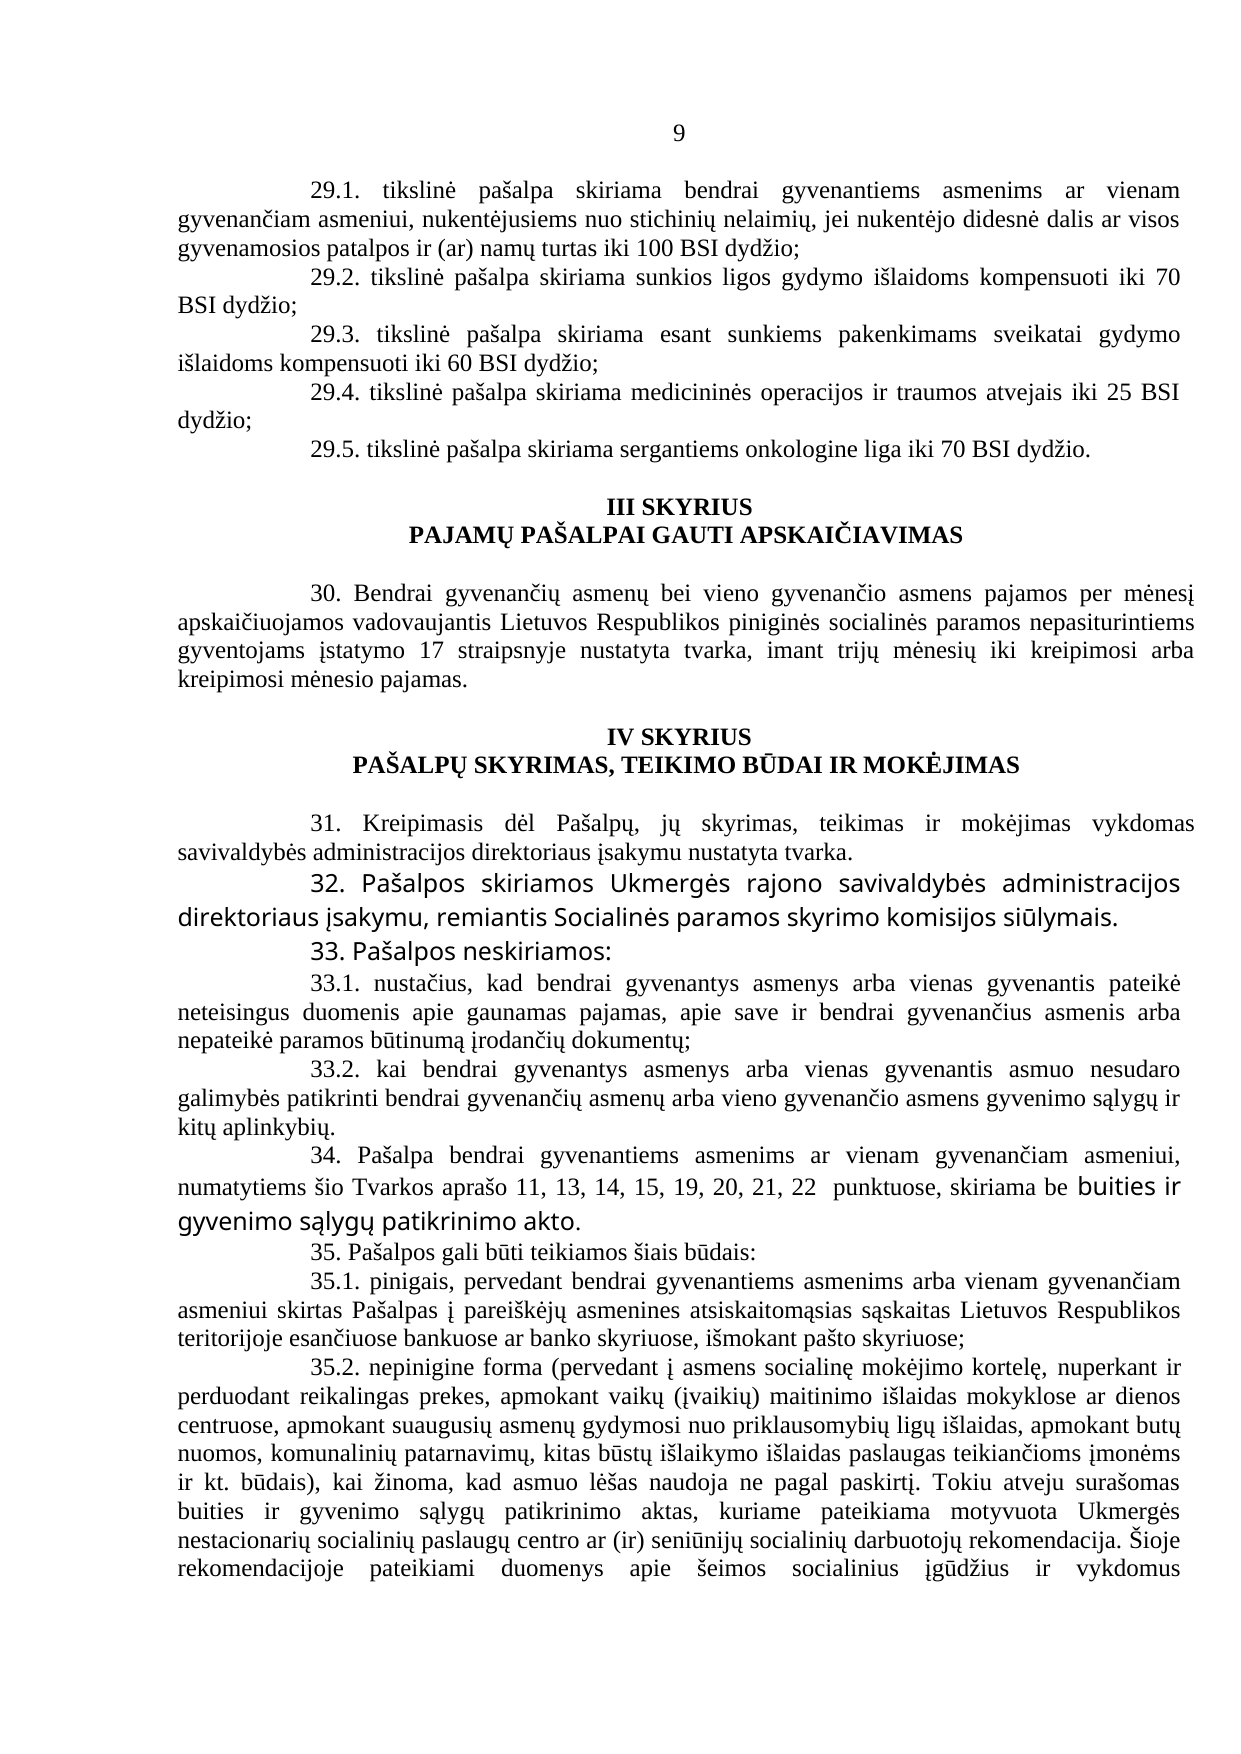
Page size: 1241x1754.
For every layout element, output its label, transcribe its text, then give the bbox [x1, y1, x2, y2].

text 30. Bendrai gyvenančių asmenų bei vieno gyvenančio asmens pajamos per mėnesį apskaičiuojamos vadovaujantis Lietuvos Respublikos piniginės socialinės paramos nepasiturintiems gyventojams įstatymo 17 straipsnyje nustatyta tvarka, imant trijų mėnesių iki kreipimosi arba kreipimosi mėnesio pajamas. [177, 578, 1195, 693]
text 29.2. tikslinė pašalpa skiriama sunkios ligos gydymo išlaidoms kompensuoti iki 70 BSI dydžio; [177, 262, 1181, 319]
text 33.2. kai bendrai gyvenantys asmenys arba vienas gyvenantis asmuo nesudaro galimybės patikrinti bendrai gyvenančių asmenų arba vieno gyvenančio asmens gyvenimo sąlygų ir kitų aplinkybių. [177, 1054, 1181, 1140]
text 35. Pašalpos gali būti teikiamos šiais būdais: [177, 1237, 1181, 1266]
text 33.1. nustačius, kad bendrai gyvenantys asmenys arba vienas gyvenantis pateikė neteisingus duomenis apie gaunamas pajamas, apie save ir bendrai gyvenančius asmenis arba nepateikė paramos būtinumą įrodančių dokumentų; [177, 968, 1181, 1054]
text 35.2. nepinigine forma (pervedant į asmens socialinę mokėjimo kortelę, nuperkant ir perduodant reikalingas prekes, apmokant vaikų (įvaikių) maitinimo išlaidas mokyklose ar dienos centruose, apmokant suaugusių asmenų gydymosi nuo priklausomybių ligų išlaidas, apmokant butų nuomos, komunalinių patarnavimų, kitas būstų išlaikymo išlaidas paslaugas teikiančioms įmonėms ir kt. būdais), kai žinoma, kad asmuo lėšas naudoja ne pagal paskirtį. Tokiu atveju surašomas buities ir gyvenimo sąlygų patikrinimo aktas, kuriame pateikiama motyvuota Ukmergės nestacionarių socialinių paslaugų centro ar (ir) seniūnijų socialinių darbuotojų rekomendacija. Šioje rekomendacijoje pateikiami duomenys apie šeimos socialinius įgūdžius ir vykdomus [177, 1352, 1181, 1582]
text pašalpų skyrimas, teikimo būdai ir mokėjimas [177, 751, 1195, 779]
text 31. Kreipimasis dėl Pašalpų, jų skyrimas, teikimas ir mokėjimas vykdomas savivaldybės administracijos direktoriaus įsakymu nustatyta tvarka. [177, 808, 1195, 866]
text 29.3. tikslinė pašalpa skiriama esant sunkiems pakenkimams sveikatai gydymo išlaidoms kompensuoti iki 60 BSI dydžio; [177, 319, 1181, 377]
text pajamų PAŠALPAI GAUTI apskaičiavimas [177, 521, 1195, 549]
text 35.1. pinigais, pervedant bendrai gyvenantiems asmenims arba vienam gyvenančiam asmeniui skirtas Pašalpas į pareiškėjų asmenines atsiskaitomąsias sąskaitas Lietuvos Respublikos teritorijoje esančiuose bankuose ar banko skyriuose, išmokant pašto skyriuose; [177, 1266, 1181, 1352]
text 34. Pašalpa bendrai gyvenantiems asmenims ar vienam gyvenančiam asmeniui, numatytiems šio Tvarkos aprašo 11, 13, 14, 15, 19, 20, 21, 22 punktuose, skiriama be buities ir gyvenimo sąlygų patikrinimo akto. [177, 1140, 1181, 1237]
text 32. Pašalpos skiriamos Ukmergės rajono savivaldybės administracijos direktoriaus įsakymu, remiantis Socialinės paramos skyrimo komisijos siūlymais. [177, 866, 1181, 934]
text 29.4. tikslinė pašalpa skiriama medicininės operacijos ir traumos atvejais iki 25 BSI dydžio; [177, 377, 1181, 434]
text IV SKYRIUS [177, 722, 1181, 751]
text 29.1. tikslinė pašalpa skiriama bendrai gyvenantiems asmenims ar vienam gyvenančiam asmeniui, nukentėjusiems nuo stichinių nelaimių, jei nukentėjo didesnė dalis ar visos gyvenamosios patalpos ir (ar) namų turtas iki 100 BSI dydžio; [177, 176, 1181, 262]
text III SKYRIUS [177, 492, 1181, 521]
text 29.5. tikslinė pašalpa skiriama sergantiems onkologine liga iki 70 BSI dydžio. [177, 434, 1181, 463]
text 33. Pašalpos neskiriamos: [177, 934, 1181, 968]
